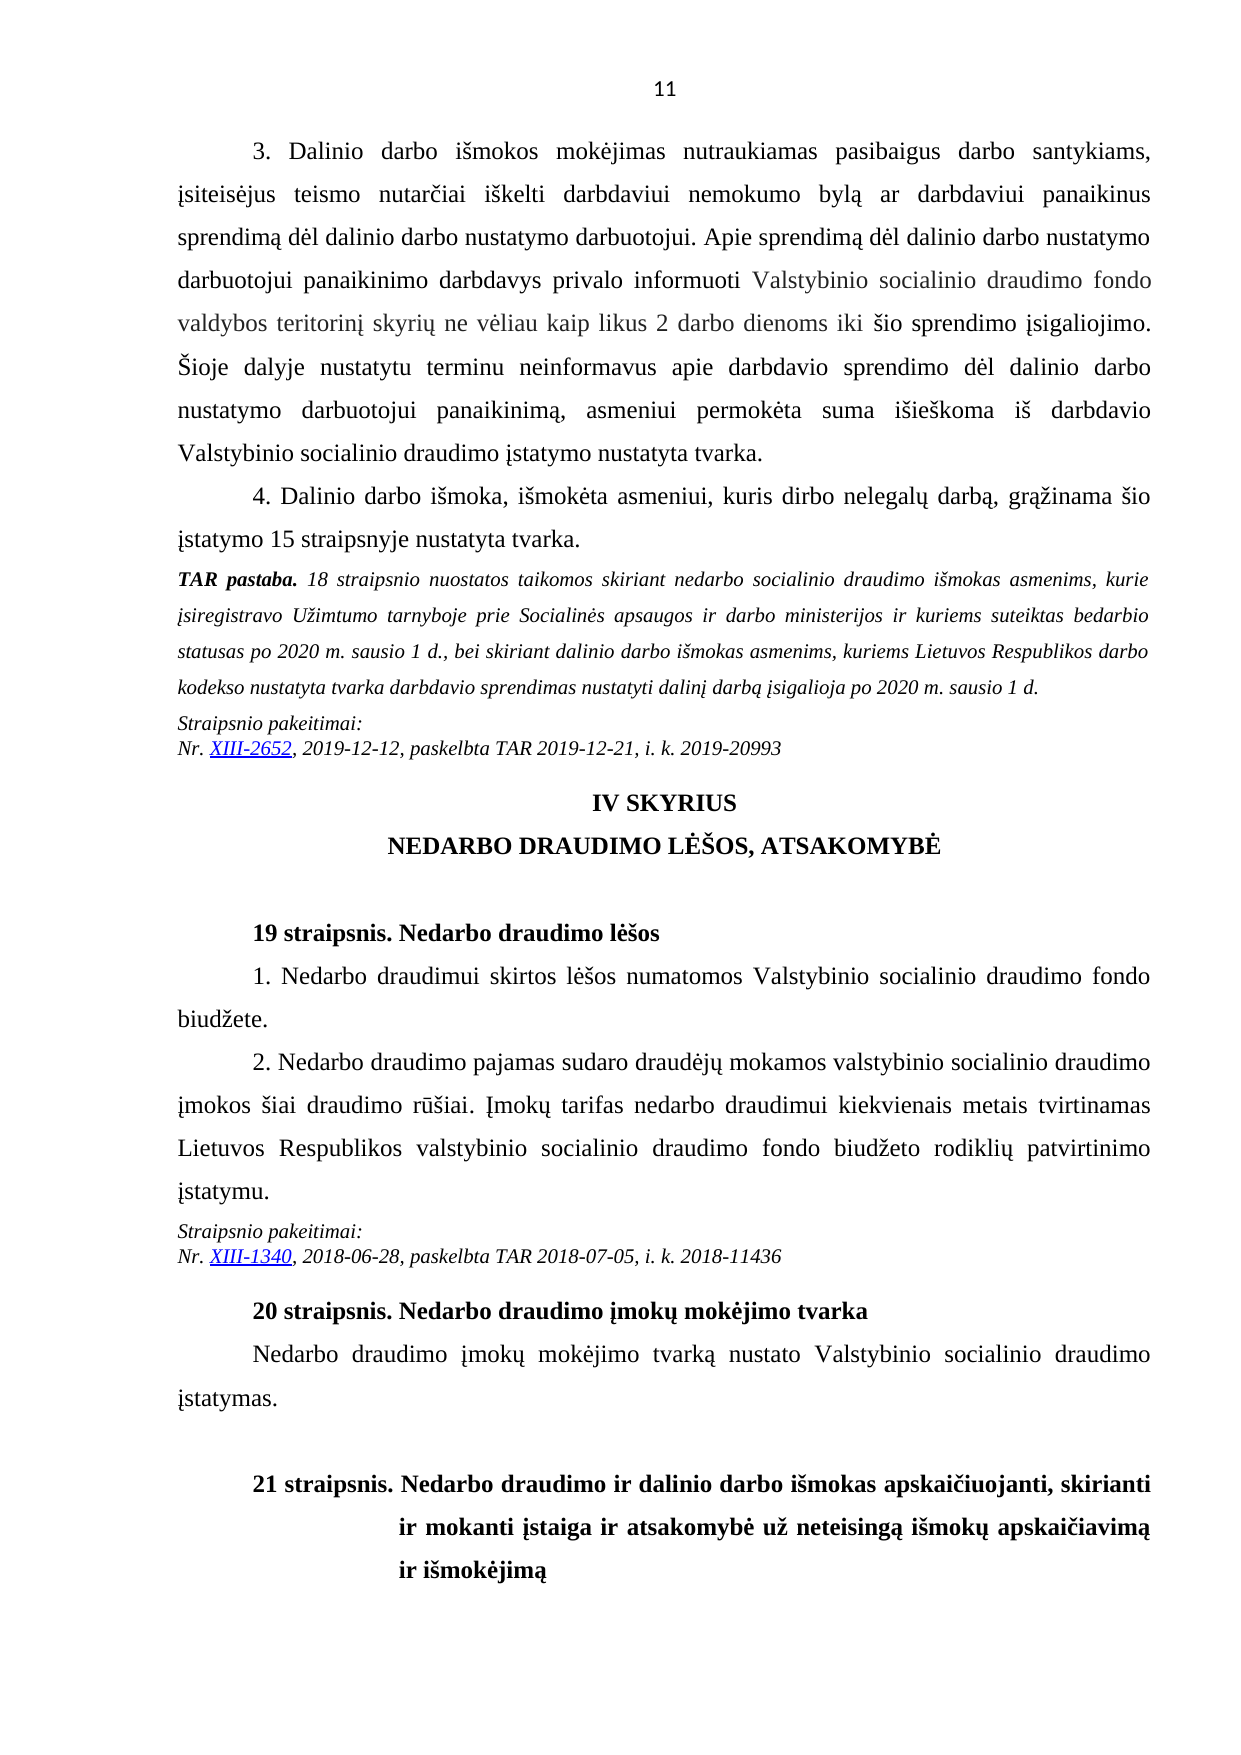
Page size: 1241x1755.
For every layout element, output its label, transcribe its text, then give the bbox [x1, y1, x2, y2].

text 20 straipsnis. Nedarbo draudimo įmokų mokėjimo tvarka [177, 1296, 1152, 1325]
text Straipsnio pakeitimai: [177, 711, 1152, 735]
text 3. Dalinio darbo išmokos mokėjimas nutraukiamas pasibaigus darbo santykiams, įsiteisėjus teismo nutarčiai iškelti darbdaviui nemokumo bylą ar darbdaviui panaikinus sprendimą dėl dalinio darbo nustatymo darbuotojui. Apie sprendimą dėl dalinio darbo nustatymo darbuotojui panaikinimo darbdavys privalo informuoti Valstybinio socialinio draudimo fondo valdybos teritorinį skyrių ne vėliau kaip likus 2 darbo dienoms iki šio sprendimo įsigaliojimo. Šioje dalyje nustatytu terminu neinformavus apie darbdavio sprendimo dėl dalinio darbo nustatymo darbuotojui panaikinimą, asmeniui permokėta suma išieškoma iš darbdavio Valstybinio socialinio draudimo įstatymo nustatyta tvarka. [177, 136, 1152, 467]
text 1. Nedarbo draudimui skirtos lėšos numatomos Valstybinio socialinio draudimo fondo biudžete. [177, 961, 1152, 1033]
text Nedarbo draudimo įmokų mokėjimo tvarką nustato Valstybinio socialinio draudimo įstatymas. [177, 1339, 1152, 1411]
text 4. Dalinio darbo išmoka, išmokėta asmeniui, kuris dirbo nelegalų darbą, grąžinama šio įstatymo 15 straipsnyje nustatyta tvarka. [177, 481, 1152, 553]
text TAR pastaba. 18 straipsnio nuostatos taikomos skiriant nedarbo socialinio draudimo išmokas asmenims, kurie įsiregistravo Užimtumo tarnyboje prie Socialinės apsaugos ir darbo ministerijos ir kuriems suteiktas bedarbio statusas po 2020 m. sausio 1 d., bei skiriant dalinio darbo išmokas asmenims, kuriems Lietuvos Respublikos darbo kodekso nustatyta tvarka darbdavio sprendimas nustatyti dalinį darbą įsigalioja po 2020 m. sausio 1 d. [177, 567, 1152, 699]
text Nr. XIII-1340, 2018-06-28, paskelbta TAR 2018-07-05, i. k. 2018-11436 [177, 1243, 1152, 1268]
text 2. Nedarbo draudimo pajamas sudaro draudėjų mokamos valstybinio socialinio draudimo įmokos šiai draudimo rūšiai. Įmokų tarifas nedarbo draudimui kiekvienais metais tvirtinamas Lietuvos Respublikos valstybinio socialinio draudimo fondo biudžeto rodiklių patvirtinimo įstatymu. [177, 1047, 1152, 1205]
text 19 straipsnis. Nedarbo draudimo lėšos [177, 918, 1152, 946]
text IV SKYRIUS [177, 788, 1152, 817]
text Nr. XIII-2652, 2019-12-12, paskelbta TAR 2019-12-21, i. k. 2019-20993 [177, 735, 1152, 759]
text NEDARBO DRAUDIMO LĖŠOS, ATSAKOMYBĖ [177, 831, 1152, 860]
text 21 straipsnis. Nedarbo draudimo ir dalinio darbo išmokas apskaičiuojanti, skirianti ir mokanti įstaiga ir atsakomybė už neteisingą išmokų apskaičiavimą ir išmokėjimą [252, 1469, 1152, 1584]
text Straipsnio pakeitimai: [177, 1219, 1152, 1243]
